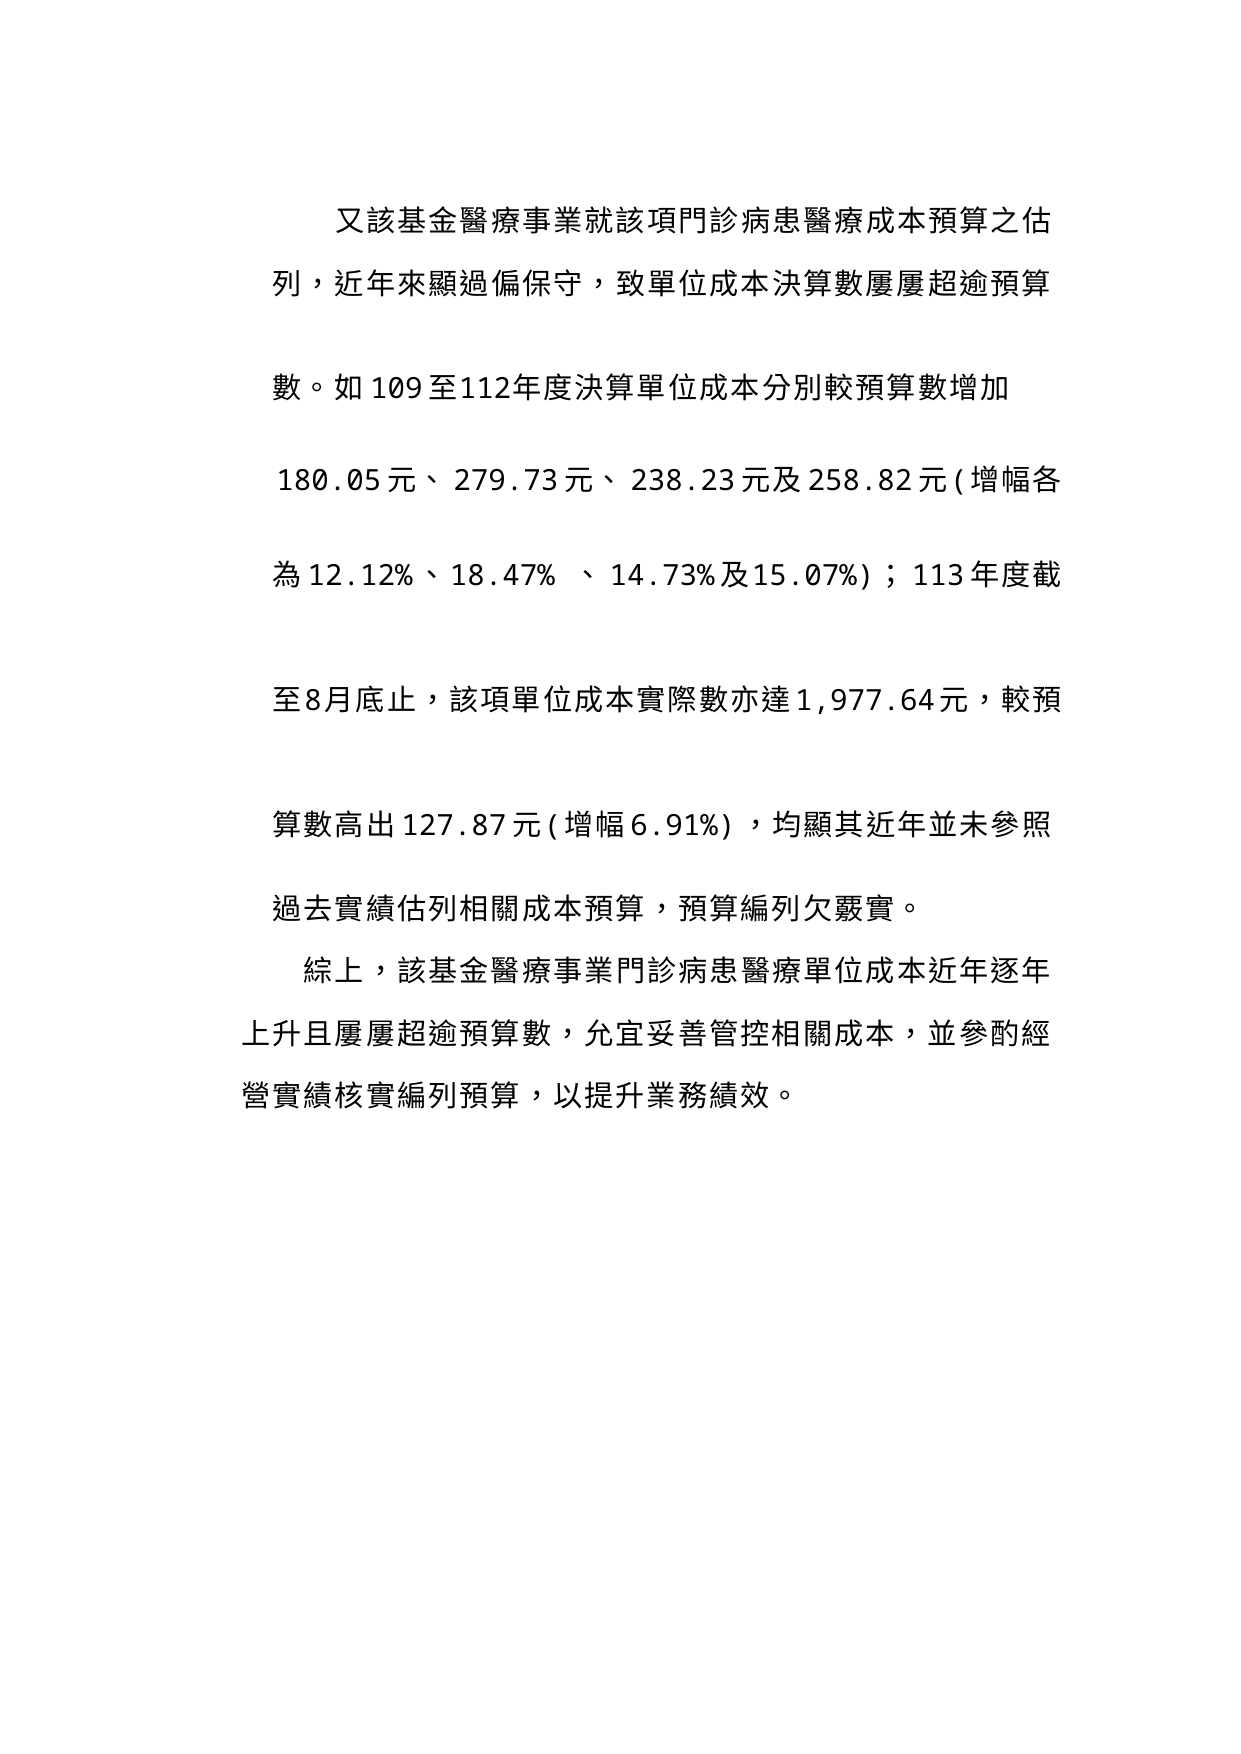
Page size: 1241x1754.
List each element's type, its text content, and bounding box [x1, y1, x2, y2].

text 又該基金醫療事業就該項門診病患醫療成本預算之估列，近年來顯過偏保守，致單位成本決算數屢屢超逾預算數。如109至112年度決算單位成本分別較預算數增加180.05元、279.73元、238.23元及258.82元(增幅各為12.12%、18.47% 、14.73%及15.07%)；113年度截至8月底止，該項單位成本實際數亦達1,977.64元，較預算數高出127.87元(增幅6.91%)，均顯其近年並未參照過去實績估列相關成本預算，預算編列欠覈實。 [266, 177, 1063, 927]
text 綜上，該基金醫療事業門診病患醫療單位成本近年逐年上升且屢屢超逾預算數，允宜妥善管控相關成本，並參酌經營實績核實編列預算，以提升業務績效。 [236, 927, 1063, 1115]
